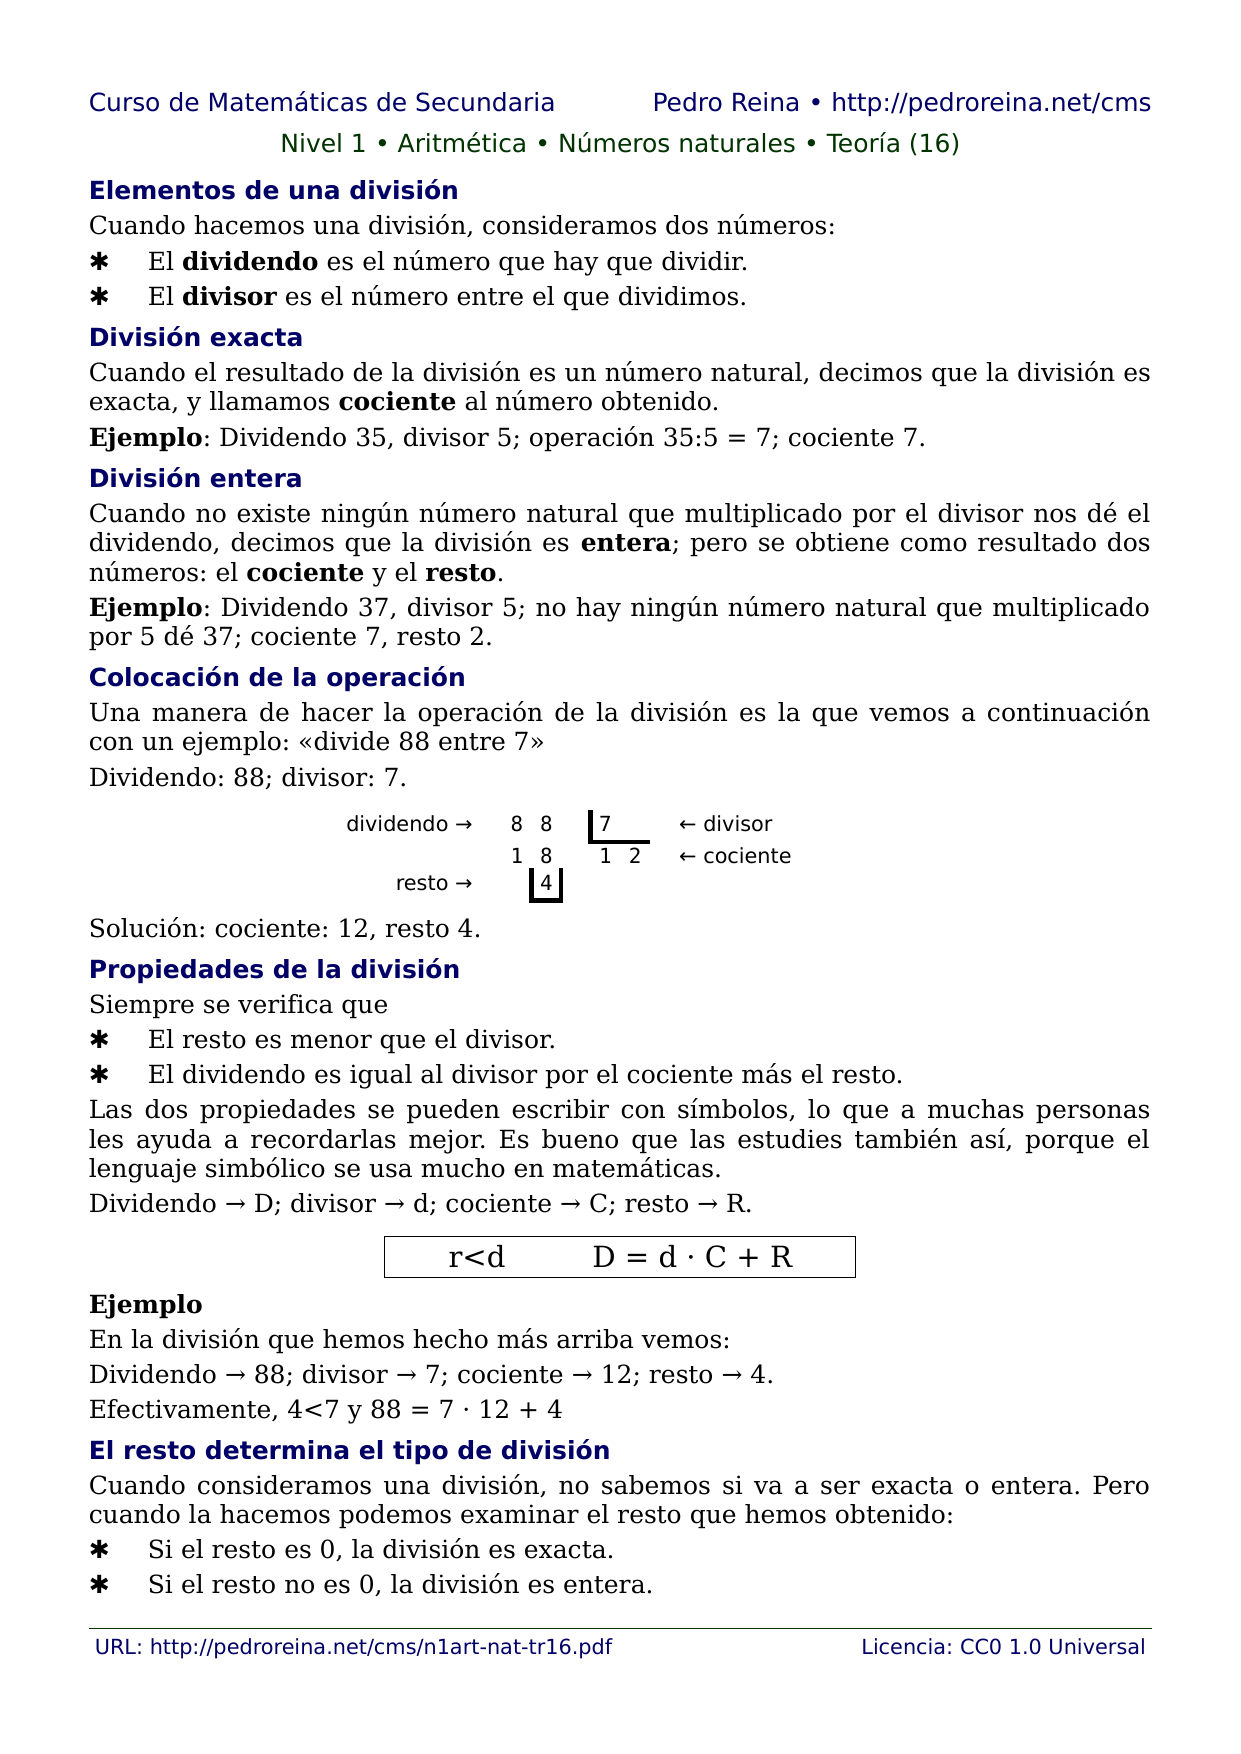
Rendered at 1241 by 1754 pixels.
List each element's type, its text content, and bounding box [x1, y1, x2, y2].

table_cell [266, 840, 295, 868]
table_header [561, 810, 588, 840]
list Si el resto es 0, la división es exacta. [88, 1536, 1152, 1565]
list El dividendo es igual al divisor por el cociente más el resto. [88, 1061, 1152, 1090]
text r<d D = d · C + R [385, 1237, 855, 1277]
text Cuando consideramos una división, no sabemos si va a ser exacta o entera. Pero cuando la hacemos podemos examinar el resto que hemos obtenido: [88, 1471, 1152, 1529]
table_cell 1 [502, 840, 531, 868]
text Curso de Matemáticas de Secundaria Pedro Reina • http://pedroreina.net/cms [88, 88, 1152, 118]
table_cell [590, 868, 620, 898]
table_cell [1033, 868, 1063, 898]
table_header [650, 810, 679, 840]
text División entera [88, 464, 1152, 493]
table_cell [679, 868, 708, 898]
text Una manera de hacer la operación de la división es la que vemos a continuación con un ejemplo: «divide 88 entre 7» [88, 698, 1152, 757]
text División exacta [88, 323, 1152, 352]
list Si el resto no es 0, la división es entera. [88, 1571, 1152, 1600]
text Dividendo → 88; divisor → 7; cociente → 12; resto → 4. [88, 1360, 1152, 1389]
table_cell ← cociente [679, 840, 1152, 868]
table_cell [118, 840, 147, 868]
table_cell [1063, 868, 1092, 898]
table_header 8 [502, 810, 531, 840]
table_cell [738, 868, 768, 898]
table_cell [354, 840, 384, 868]
text Ejemplo: Dividendo 35, divisor 5; operación 35:5 = 7; cociente 7. [88, 423, 1152, 452]
table_header [620, 810, 649, 840]
text Ejemplo [88, 1289, 1152, 1319]
text Cuando el resultado de la división es un número natural, decimos que la división es exacta, y llamamos cociente al número obtenido. [88, 358, 1152, 417]
table_cell [1092, 868, 1122, 898]
table_cell [650, 840, 679, 868]
table_header ← divisor [679, 810, 1152, 840]
table_cell [561, 840, 590, 868]
table_cell [650, 868, 679, 898]
table_cell [563, 868, 590, 898]
table_cell [177, 840, 207, 868]
table_cell [207, 840, 236, 868]
table_cell [502, 868, 529, 898]
table_cell [89, 840, 118, 868]
text Dividendo → D; divisor → d; cociente → C; resto → R. [88, 1189, 1152, 1218]
table_cell 4 [534, 868, 559, 898]
text Cuando hacemos una división, consideramos dos números: [88, 211, 1152, 241]
table_cell [915, 868, 945, 898]
text Cuando no existe ningún número natural que multiplicado por el divisor nos dé el dividendo, decimos que la división es entera; pero se obtiene como resultado dos números: el cociente y el resto. [88, 499, 1152, 587]
table_cell [472, 840, 502, 868]
table_cell [768, 868, 797, 898]
table_cell [325, 840, 354, 868]
table_cell 2 [620, 844, 649, 868]
table_cell [236, 840, 266, 868]
text Siempre se verifica que [88, 990, 1152, 1019]
text El resto determina el tipo de división [88, 1436, 1152, 1465]
list El resto es menor que el divisor. [88, 1025, 1152, 1054]
text En la división que hemos hecho más arriba vemos: [88, 1325, 1152, 1354]
table_cell [295, 840, 325, 868]
table_header [472, 810, 502, 840]
text Las dos propiedades se pueden escribir con símbolos, lo que a muchas personas les ayuda a recordarlas mejor. Es bueno que las estudies también así, porque el lenguaje simbólico se usa mucho en matemáticas. [88, 1096, 1152, 1183]
list El divisor es el número entre el que dividimos. [88, 282, 1152, 311]
table_cell [620, 868, 649, 898]
text Nivel 1 • Aritmética • Números naturales • Teoría (16) [88, 129, 1152, 159]
table_cell 8 [531, 840, 561, 868]
table_header 7 [593, 810, 620, 840]
table_cell [827, 868, 856, 898]
table_header dividendo → [89, 810, 472, 840]
table_header 8 [531, 810, 561, 840]
table_cell [1004, 868, 1033, 898]
table_cell [974, 868, 1004, 898]
text Dividendo: 88; divisor: 7. [88, 763, 1152, 792]
text Propiedades de la división [88, 955, 1152, 984]
text Efectivamente, 4<7 y 88 = 7 · 12 + 4 [88, 1395, 1152, 1424]
text Ejemplo: Dividendo 37, divisor 5; no hay ningún número natural que multiplicado por 5 dé 37; cociente 7, resto 2. [88, 593, 1152, 651]
text Colocación de la operación [88, 663, 1152, 692]
table_cell [472, 868, 502, 898]
table_cell [413, 840, 443, 868]
text Solución: cociente: 12, resto 4. [88, 914, 1152, 943]
table_cell [384, 840, 413, 868]
table_cell [443, 840, 472, 868]
text Elementos de una división [88, 176, 1152, 206]
table_cell [945, 868, 974, 898]
table_cell [148, 840, 177, 868]
table_cell [886, 868, 915, 898]
table_cell [856, 868, 886, 898]
table_cell [709, 868, 738, 898]
table_cell [1122, 868, 1152, 898]
table_cell resto → [89, 868, 472, 898]
table_cell 1 [590, 844, 620, 868]
table_cell [797, 868, 827, 898]
list El dividendo es el número que hay que dividir. [88, 247, 1152, 276]
